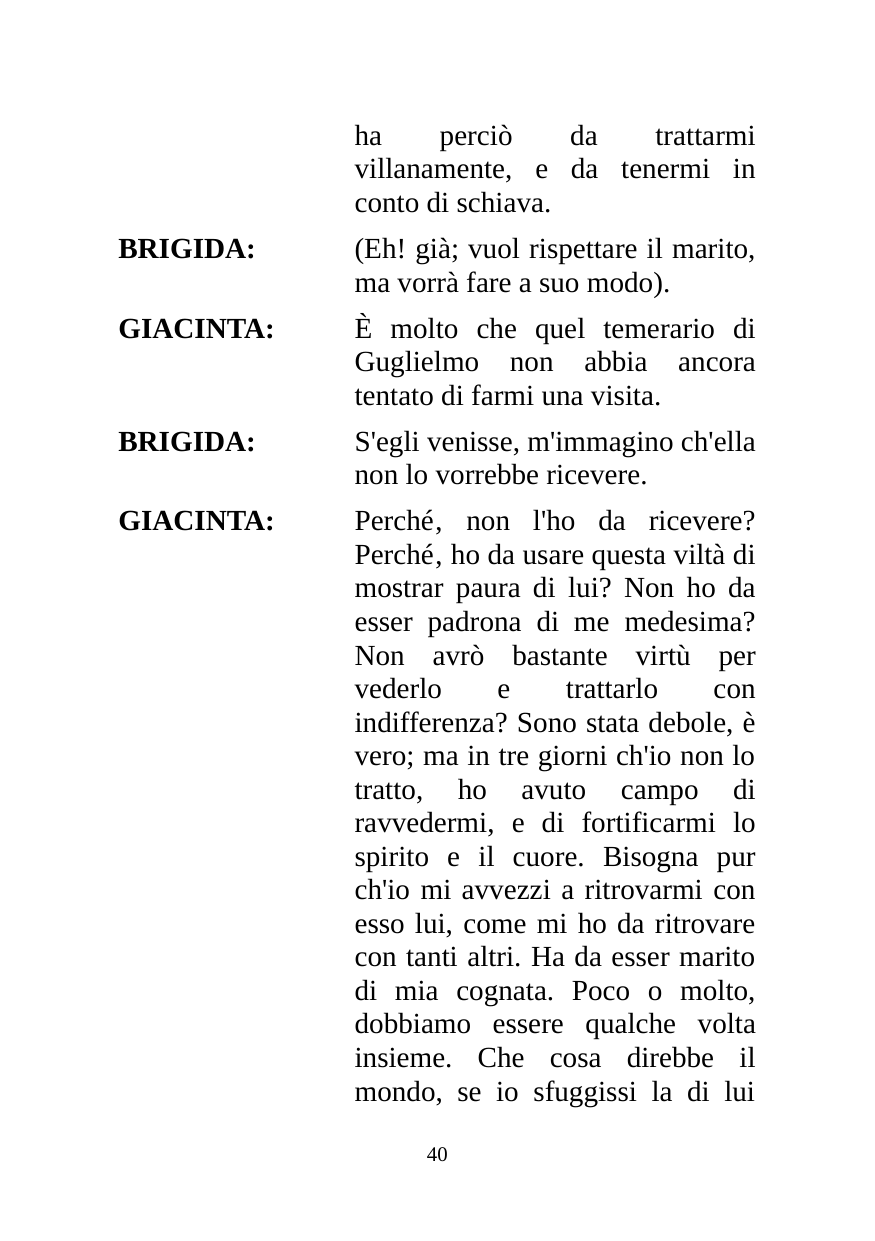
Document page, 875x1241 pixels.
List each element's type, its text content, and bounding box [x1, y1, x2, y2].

text GIACINTA: Perché‚ non l'ho da ricevere? Perché‚ ho da usare questa viltà di mostrar paura di lui? Non ho da esser padrona di me medesima? Non avrò bastante virtù per vederlo e trattarlo con indifferenza? Sono stata debole, è vero; ma in tre giorni ch'io non lo tratto, ho avuto campo di ravvedermi, e di fortificarmi lo spirito e il cuore. Bisogna pur ch'io mi avvezzi a ritrovarmi con esso lui, come mi ho da ritrovare con tanti altri. Ha da esser marito di mia cognata. Poco o molto, dobbiamo essere qualche volta insieme. Che cosa direbbe il mondo, se io sfuggissi la di lui [118, 503, 756, 1107]
text BRIGIDA: (Eh! già; vuol rispettare il marito, ma vorrà fare a suo modo). [118, 231, 756, 298]
text BRIGIDA: S'egli venisse, m'immagino ch'ella non lo vorrebbe ricevere. [118, 424, 756, 491]
text ha perciò da trattarmi villanamente, e da tenermi in conto di schiava. [118, 118, 756, 219]
text GIACINTA: È molto che quel temerario di Guglielmo non abbia ancora tentato di farmi una visita. [118, 311, 756, 411]
